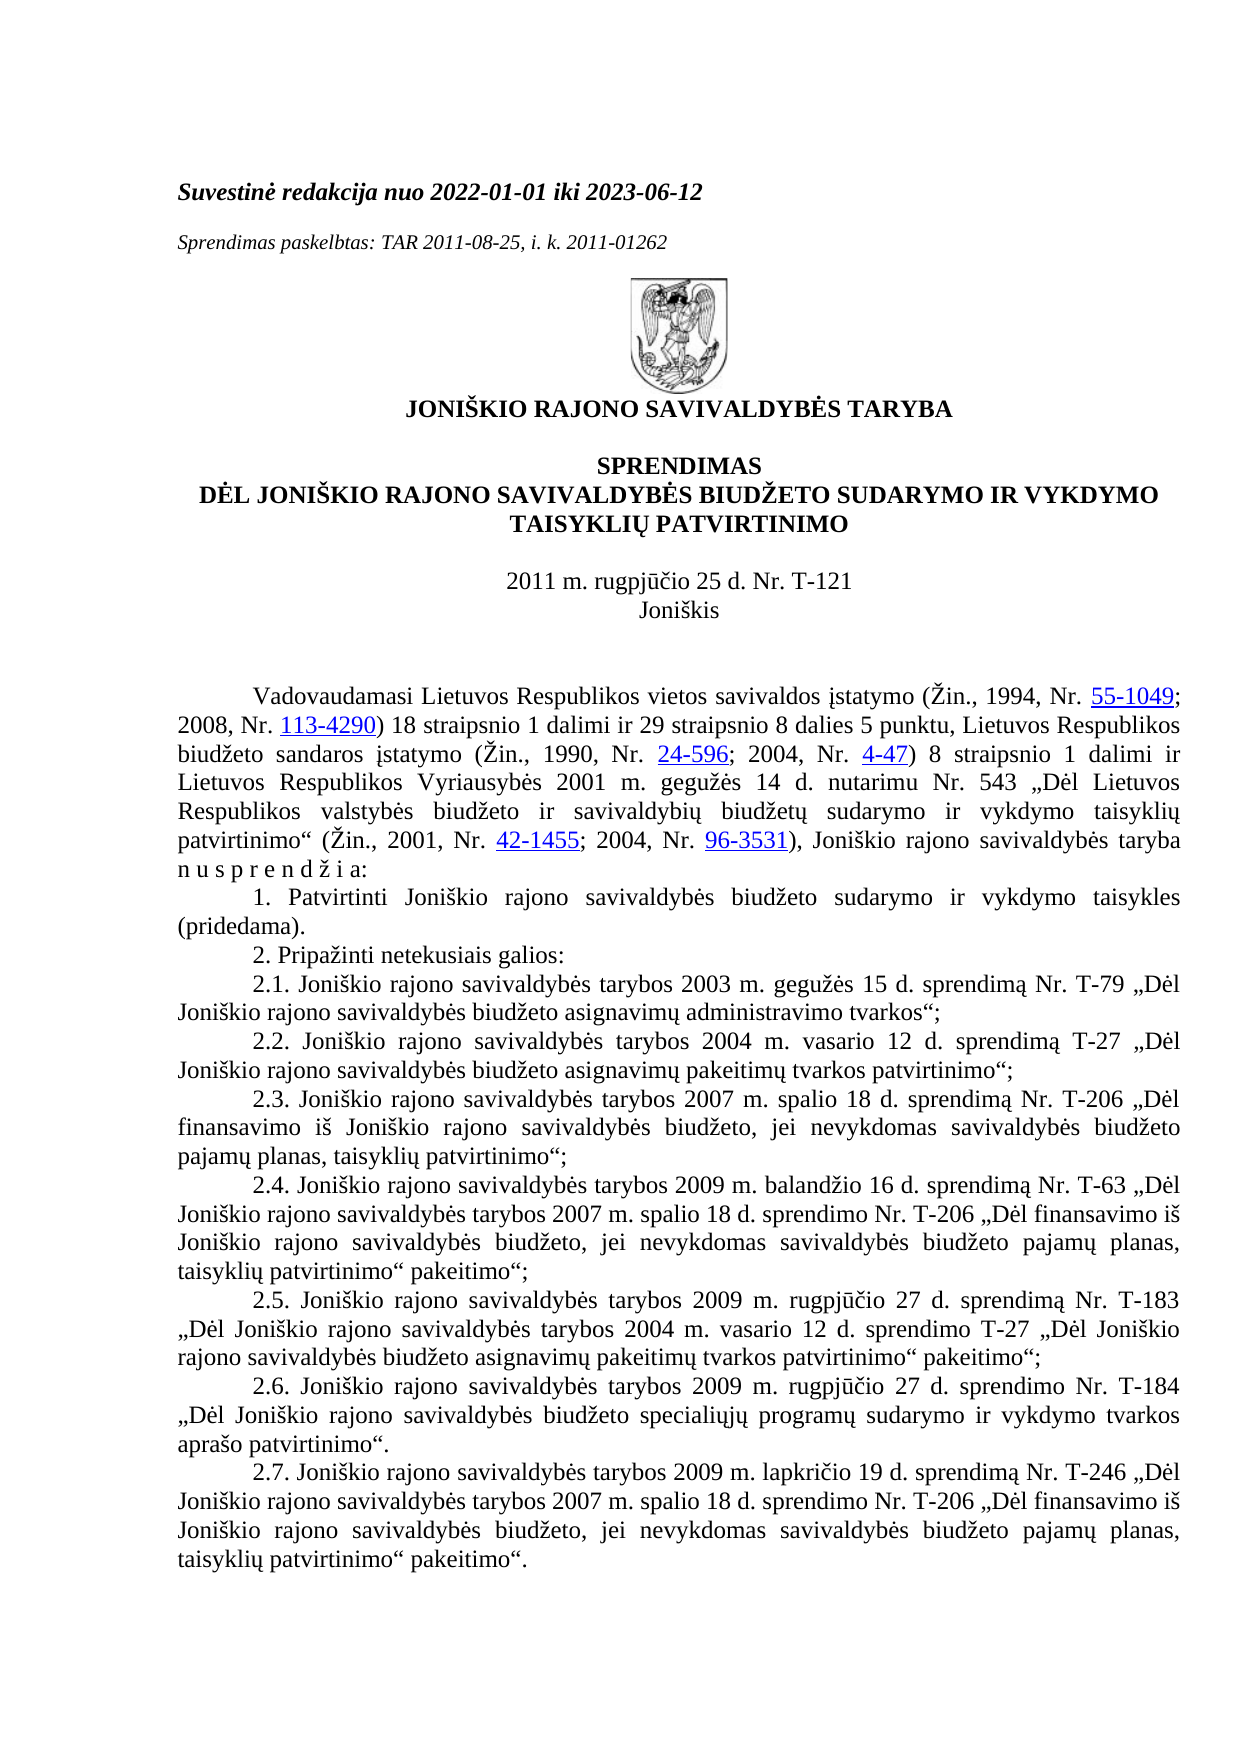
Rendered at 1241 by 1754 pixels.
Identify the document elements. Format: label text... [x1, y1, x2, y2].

text DĖL JONIŠKIO RAJONO SAVIVALDYBĖS BIUDŽETO SUDARYMO IR VYKDYMO TAISYKLIŲ PATVIRTINIMO [177, 480, 1181, 537]
text 2. Pripažinti netekusiais galios: [177, 940, 1181, 969]
text 2011 m. rugpjūčio 25 d. Nr. T-121 [177, 566, 1181, 595]
text 2.1. Joniškio rajono savivaldybės tarybos 2003 m. gegužės 15 d. sprendimą Nr. T-79 „Dėl Joniškio rajono savivaldybės biudžeto asignavimų administravimo tvarkos“; [177, 969, 1181, 1026]
text 2.5. Joniškio rajono savivaldybės tarybos 2009 m. rugpjūčio 27 d. sprendimą Nr. T-183 „Dėl Joniškio rajono savivaldybės tarybos 2004 m. vasario 12 d. sprendimo T-27 „Dėl Joniškio rajono savivaldybės biudžeto asignavimų pakeitimų tvarkos patvirtinimo“ pakeitimo“; [177, 1285, 1181, 1371]
text Vadovaudamasi Lietuvos Respublikos vietos savivaldos įstatymo (Žin., 1994, Nr. 55-1049; 2008, Nr. 113-4290) 18 straipsnio 1 dalimi ir 29 straipsnio 8 dalies 5 punktu, Lietuvos Respublikos biudžeto sandaros įstatymo (Žin., 1990, Nr. 24-596; 2004, Nr. 4-47) 8 straipsnio 1 dalimi ir Lietuvos Respublikos Vyriausybės 2001 m. gegužės 14 d. nutarimu Nr. 543 „Dėl Lietuvos Respublikos valstybės biudžeto ir savivaldybių biudžetų sudarymo ir vykdymo taisyklių patvirtinimo“ (Žin., 2001, Nr. 42-1455; 2004, Nr. 96-3531), Joniškio rajono savivaldybės taryba n u s p r e n d ž i a: [177, 681, 1181, 882]
text Joniškio rajono savivaldybės TARYBA [177, 394, 1181, 422]
text 1. Patvirtinti Joniškio rajono savivaldybės biudžeto sudarymo ir vykdymo taisykles (pridedama). [177, 882, 1181, 940]
text 2.2. Joniškio rajono savivaldybės tarybos 2004 m. vasario 12 d. sprendimą T-27 „Dėl Joniškio rajono savivaldybės biudžeto asignavimų pakeitimų tvarkos patvirtinimo“; [177, 1026, 1181, 1084]
text 2.4. Joniškio rajono savivaldybės tarybos 2009 m. balandžio 16 d. sprendimą Nr. T-63 „Dėl Joniškio rajono savivaldybės tarybos 2007 m. spalio 18 d. sprendimo Nr. T-206 „Dėl finansavimo iš Joniškio rajono savivaldybės biudžeto, jei nevykdomas savivaldybės biudžeto pajamų planas, taisyklių patvirtinimo“ pakeitimo“; [177, 1170, 1181, 1285]
text 2.6. Joniškio rajono savivaldybės tarybos 2009 m. rugpjūčio 27 d. sprendimo Nr. T-184 „Dėl Joniškio rajono savivaldybės biudžeto specialiųjų programų sudarymo ir vykdymo tvarkos aprašo patvirtinimo“. [177, 1371, 1181, 1457]
text 2.3. Joniškio rajono savivaldybės tarybos 2007 m. spalio 18 d. sprendimą Nr. T-206 „Dėl finansavimo iš Joniškio rajono savivaldybės biudžeto, jei nevykdomas savivaldybės biudžeto pajamų planas, taisyklių patvirtinimo“; [177, 1084, 1181, 1170]
text 2.7. Joniškio rajono savivaldybės tarybos 2009 m. lapkričio 19 d. sprendimą Nr. T-246 „Dėl Joniškio rajono savivaldybės tarybos 2007 m. spalio 18 d. sprendimo Nr. T-206 „Dėl finansavimo iš Joniškio rajono savivaldybės biudžeto, jei nevykdomas savivaldybės biudžeto pajamų planas, taisyklių patvirtinimo“ pakeitimo“. [177, 1457, 1181, 1572]
text SPRENDIMAS [177, 451, 1181, 480]
text Sprendimas paskelbtas: TAR 2011-08-25, i. k. 2011-01262 [177, 230, 1181, 254]
text Joniškis [177, 595, 1181, 624]
text Suvestinė redakcija nuo 2022-01-01 iki 2023-06-12 [177, 177, 1181, 206]
